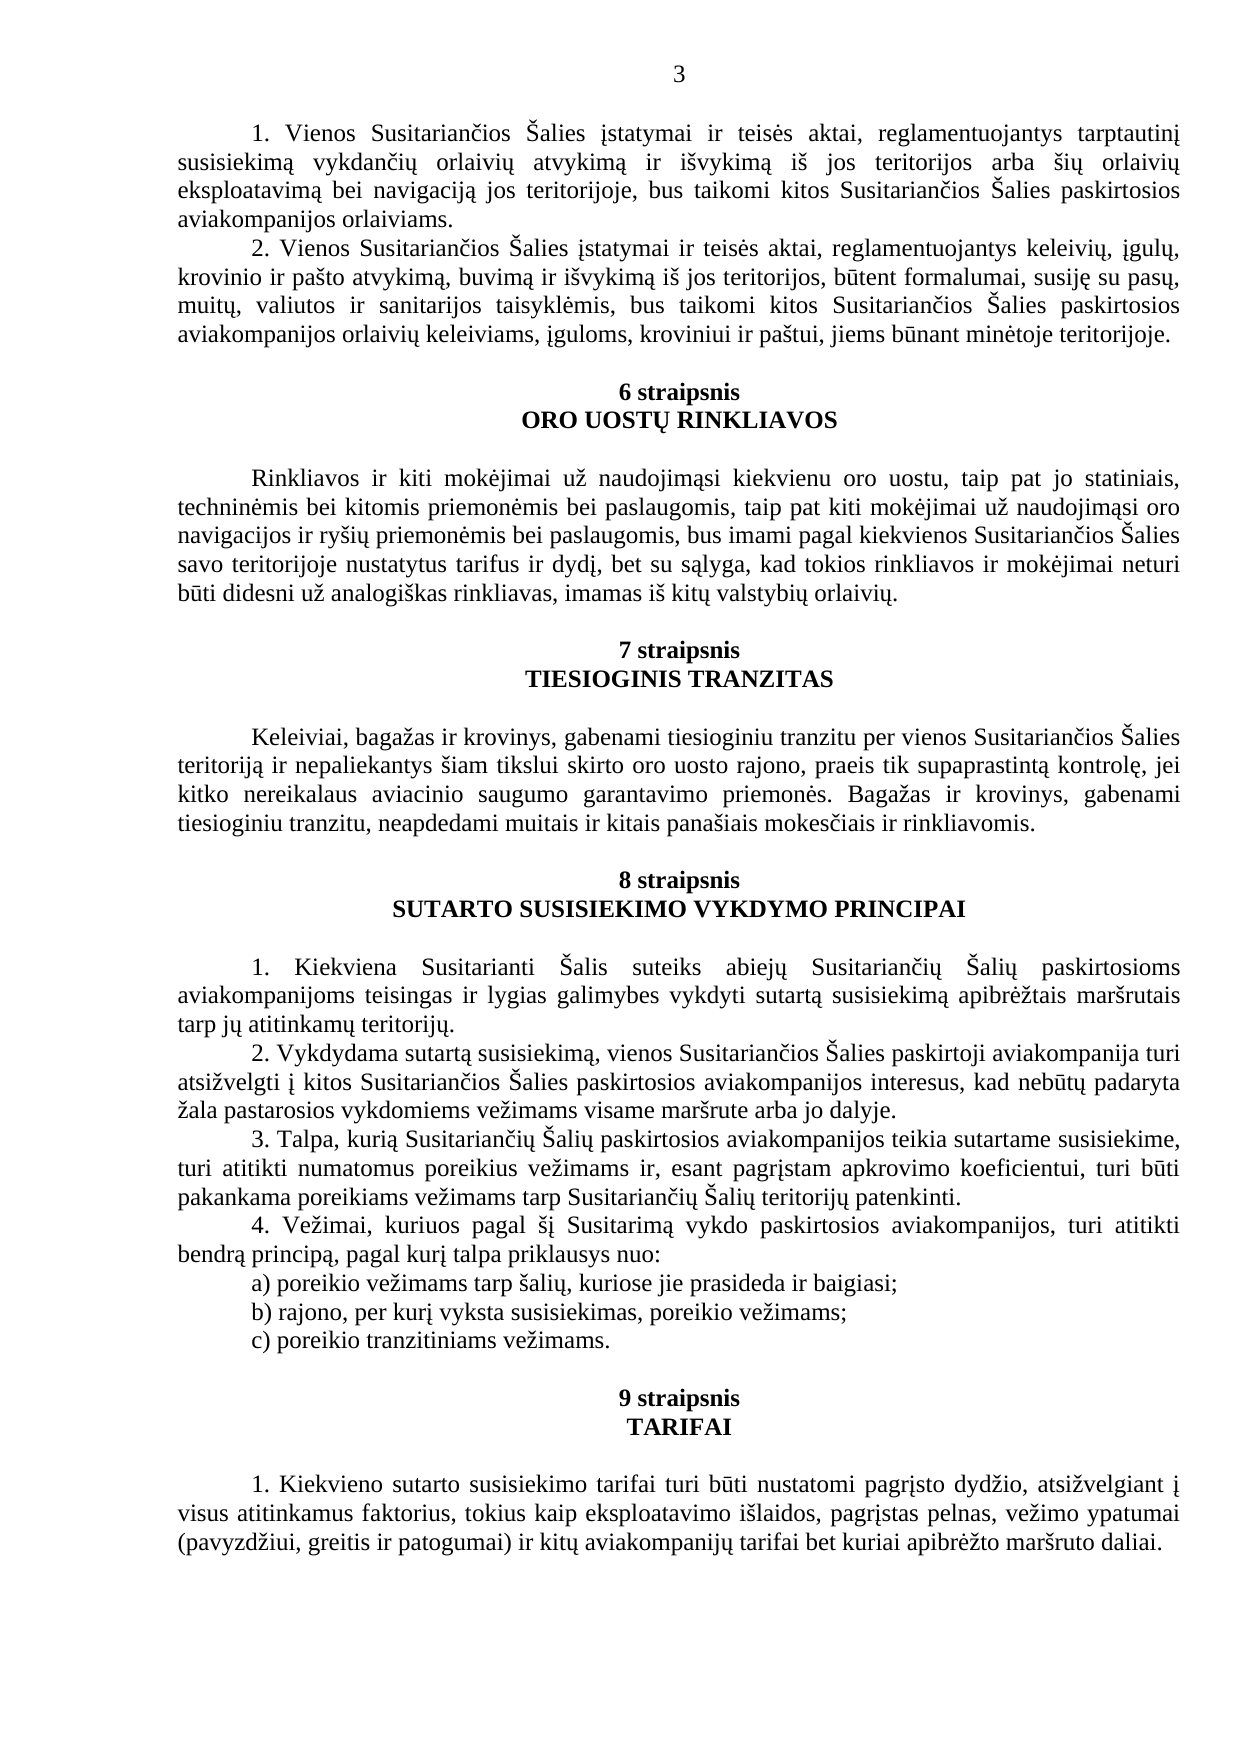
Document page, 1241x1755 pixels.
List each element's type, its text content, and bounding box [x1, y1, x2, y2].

text 8 straipsnis [177, 866, 1181, 894]
text a) poreikio vežimams tarp šalių, kuriose jie prasideda ir baigiasi; [177, 1268, 1181, 1297]
text b) rajono, per kurį vyksta susisiekimas, poreikio vežimams; [177, 1297, 1181, 1326]
text 9 straipsnis [177, 1383, 1181, 1412]
text Rinkliavos ir kiti mokėjimai už naudojimąsi kiekvienu oro uostu, taip pat jo statiniais, techninėmis bei kitomis priemonėmis bei paslaugomis, taip pat kiti mokėjimai už naudojimąsi oro navigacijos ir ryšių priemonėmis bei paslaugomis, bus imami pagal kiekvienos Susitariančios Šalies savo teritorijoje nustatytus tarifus ir dydį, bet su sąlyga, kad tokios rinkliavos ir mokėjimai neturi būti didesni už analogiškas rinkliavas, imamas iš kitų valstybių orlaivių. [177, 463, 1181, 607]
text Keleiviai, bagažas ir krovinys, gabenami tiesioginiu tranzitu per vienos Susitariančios Šalies teritoriją ir nepaliekantys šiam tikslui skirto oro uosto rajono, praeis tik supaprastintą kontrolę, jei kitko nereikalaus aviacinio saugumo garantavimo priemonės. Bagažas ir krovinys, gabenami tiesioginiu tranzitu, neapdedami muitais ir kitais panašiais mokesčiais ir rinkliavomis. [177, 722, 1181, 837]
text c) poreikio tranzitiniams vežimams. [177, 1326, 1181, 1354]
text 7 straipsnis [177, 636, 1181, 664]
text TARIFAI [177, 1412, 1181, 1441]
text TIESIOGINIS TRANZITAS [177, 664, 1181, 693]
text 1. Kiekvieno sutarto susisiekimo tarifai turi būti nustatomi pagrįsto dydžio, atsižvelgiant į visus atitinkamus faktorius, tokius kaip eksploatavimo išlaidos, pagrįstas pelnas, vežimo ypatumai (pavyzdžiui, greitis ir patogumai) ir kitų aviakompanijų tarifai bet kuriai apibrėžto maršruto daliai. [177, 1469, 1181, 1556]
text SUTARTO SUSISIEKIMO VYKDYMO PRINCIPAI [177, 894, 1181, 923]
text ORO UOSTŲ RINKLIAVOS [177, 406, 1181, 434]
text 2. Vienos Susitariančios Šalies įstatymai ir teisės aktai, reglamentuojantys keleivių, įgulų, krovinio ir pašto atvykimą, buvimą ir išvykimą iš jos teritorijos, būtent formalumai, susiję su pasų, muitų, valiutos ir sanitarijos taisyklėmis, bus taikomi kitos Susitariančios Šalies paskirtosios aviakompanijos orlaivių keleiviams, įguloms, kroviniui ir paštui, jiems būnant minėtoje teritorijoje. [177, 233, 1181, 348]
text 2. Vykdydama sutartą susisiekimą, vienos Susitariančios Šalies paskirtoji aviakompanija turi atsižvelgti į kitos Susitariančios Šalies paskirtosios aviakompanijos interesus, kad nebūtų padaryta žala pastarosios vykdomiems vežimams visame maršrute arba jo dalyje. [177, 1038, 1181, 1124]
text 1. Vienos Susitariančios Šalies įstatymai ir teisės aktai, reglamentuojantys tarptautinį susisiekimą vykdančių orlaivių atvykimą ir išvykimą iš jos teritorijos arba šių orlaivių eksploatavimą bei navigaciją jos teritorijoje, bus taikomi kitos Susitariančios Šalies paskirtosios aviakompanijos orlaiviams. [177, 118, 1181, 233]
text 4. Vežimai, kuriuos pagal šį Susitarimą vykdo paskirtosios aviakompanijos, turi atitikti bendrą principą, pagal kurį talpa priklausys nuo: [177, 1211, 1181, 1268]
text 3. Talpa, kurią Susitariančių Šalių paskirtosios aviakompanijos teikia sutartame susisiekime, turi atitikti numatomus poreikius vežimams ir, esant pagrįstam apkrovimo koeficientui, turi būti pakankama poreikiams vežimams tarp Susitariančių Šalių teritorijų patenkinti. [177, 1124, 1181, 1211]
text 1. Kiekviena Susitarianti Šalis suteiks abiejų Susitariančių Šalių paskirtosioms aviakompanijoms teisingas ir lygias galimybes vykdyti sutartą susisiekimą apibrėžtais maršrutais tarp jų atitinkamų teritorijų. [177, 952, 1181, 1038]
text 6 straipsnis [177, 377, 1181, 406]
